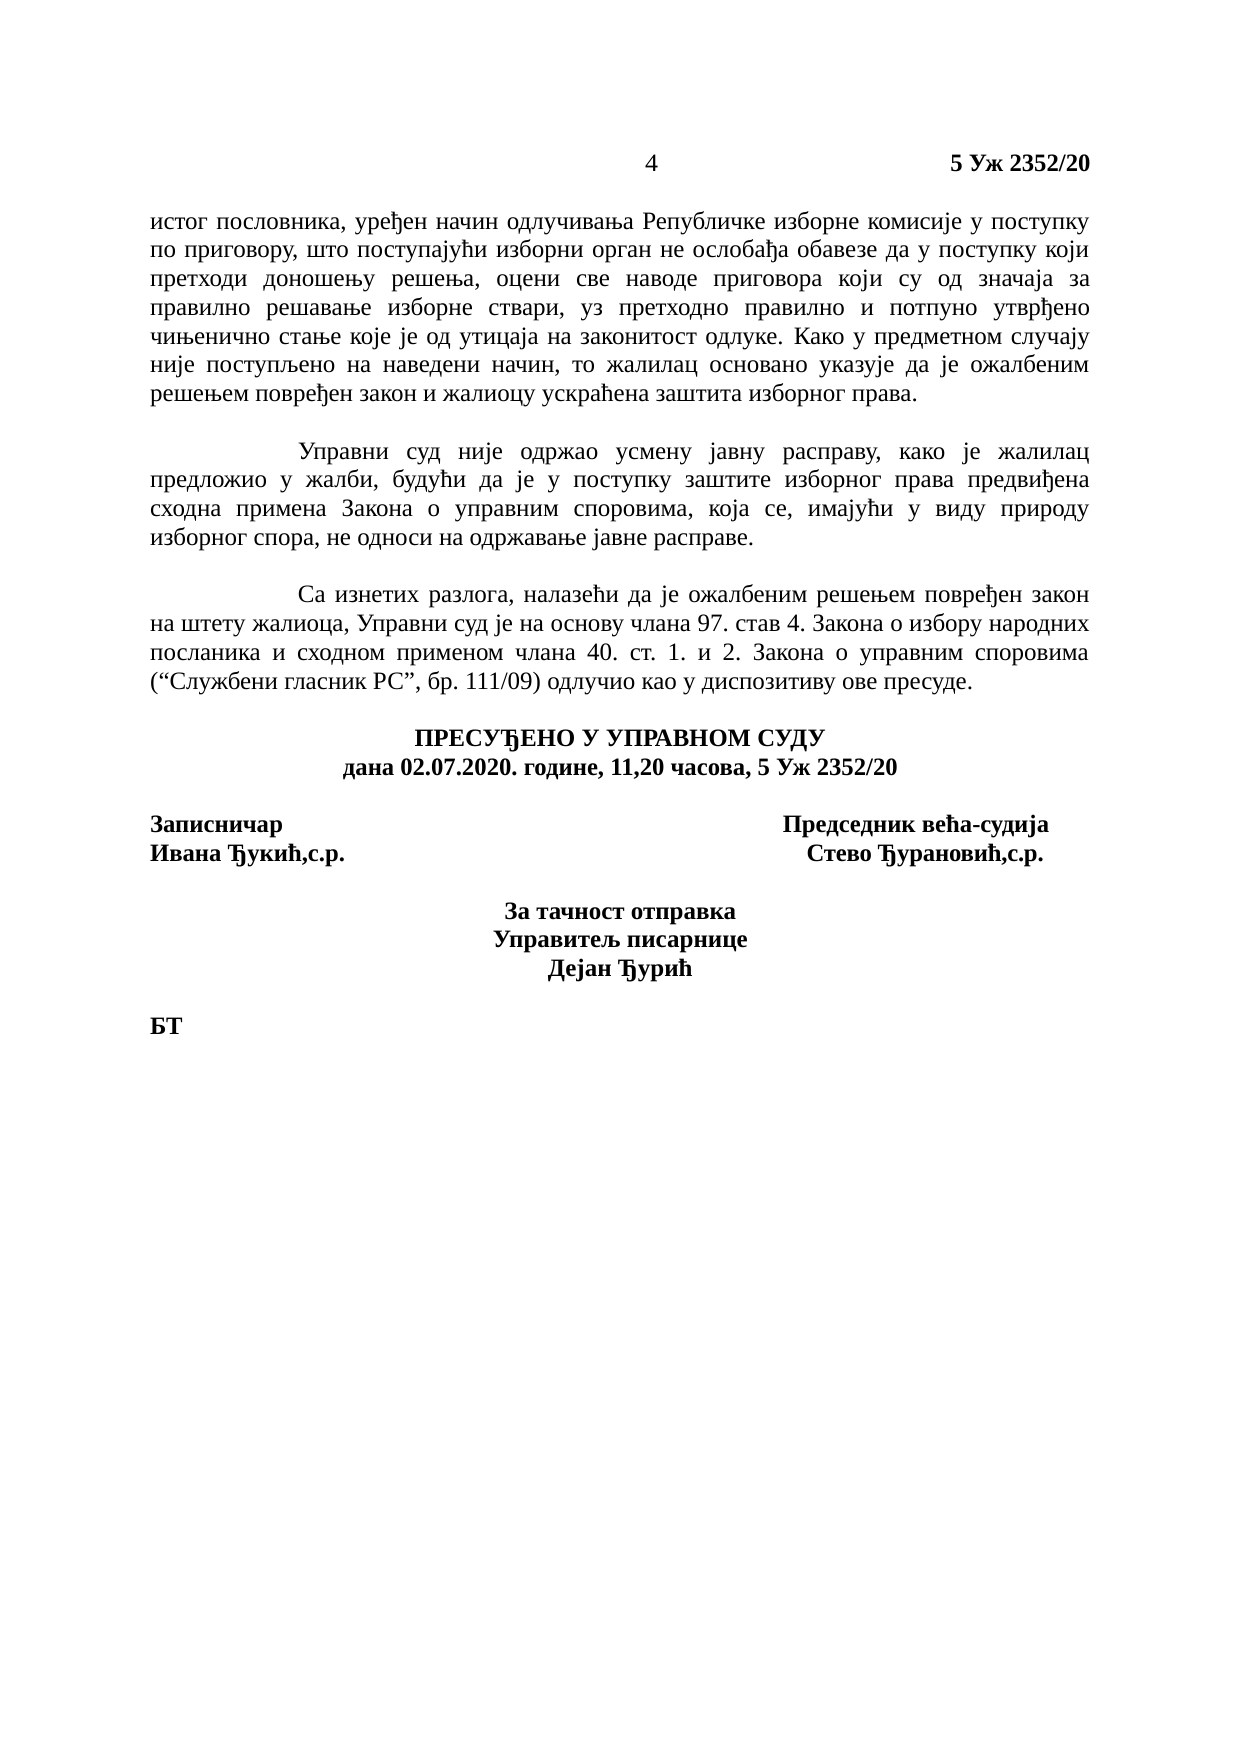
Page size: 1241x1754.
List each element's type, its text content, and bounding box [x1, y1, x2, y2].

text БТ [150, 1011, 1090, 1039]
text Управитељ писарнице [150, 924, 1090, 953]
text Са изнетих разлога, налазећи да је ожалбеним решењем повређен закон на штету жалиоца, Управни суд је на основу члана 97. став 4. Закона о избору народних посланика и сходном применом члана 40. ст. 1. и 2. Закона о управним споровима (“Службени гласник РС”, бр. 111/09) одлучио као у диспозитиву ове пресуде. [150, 579, 1090, 694]
text За тачност отправка [150, 896, 1090, 924]
text ПРЕСУЂЕНО У УПРАВНОМ СУДУ [150, 723, 1090, 752]
text Дејан Ђурић [150, 953, 1090, 982]
text дана 02.07.2020. године, 11,20 часова, 5 Уж 2352/20 [150, 752, 1090, 781]
text истог пословника, уређен начин одлучивања Републичке изборне комисије у поступку по приговору, што поступајући изборни орган не ослобађа обавезе да у поступку који претходи доношењу решења, оцени све наводе приговора који су од значаја за правилно решавање изборне ствари, уз претходно правилно и потпуно утврђено чињенично стање које је од утицаја на законитост одлуке. Како у предметном случају није поступљено на наведени начин, то жалилац основано указује да је ожалбеним решењем повређен закон и жалиоцу ускраћена заштита изборног права. [150, 206, 1090, 407]
text Ивана Ђукић,с.р. Стево Ђурановић,с.р. [150, 838, 1090, 867]
text Управни суд није одржао усмену јавну расправу, како је жалилац предложио у жалби, будући да је у поступку заштите изборног права предвиђена сходна примена Закона о управним споровима, која се, имајући у виду природу изборног спора, не односи на одржавање јавне расправе. [150, 436, 1090, 551]
text Записничар Председник већа-судија [150, 809, 1090, 838]
